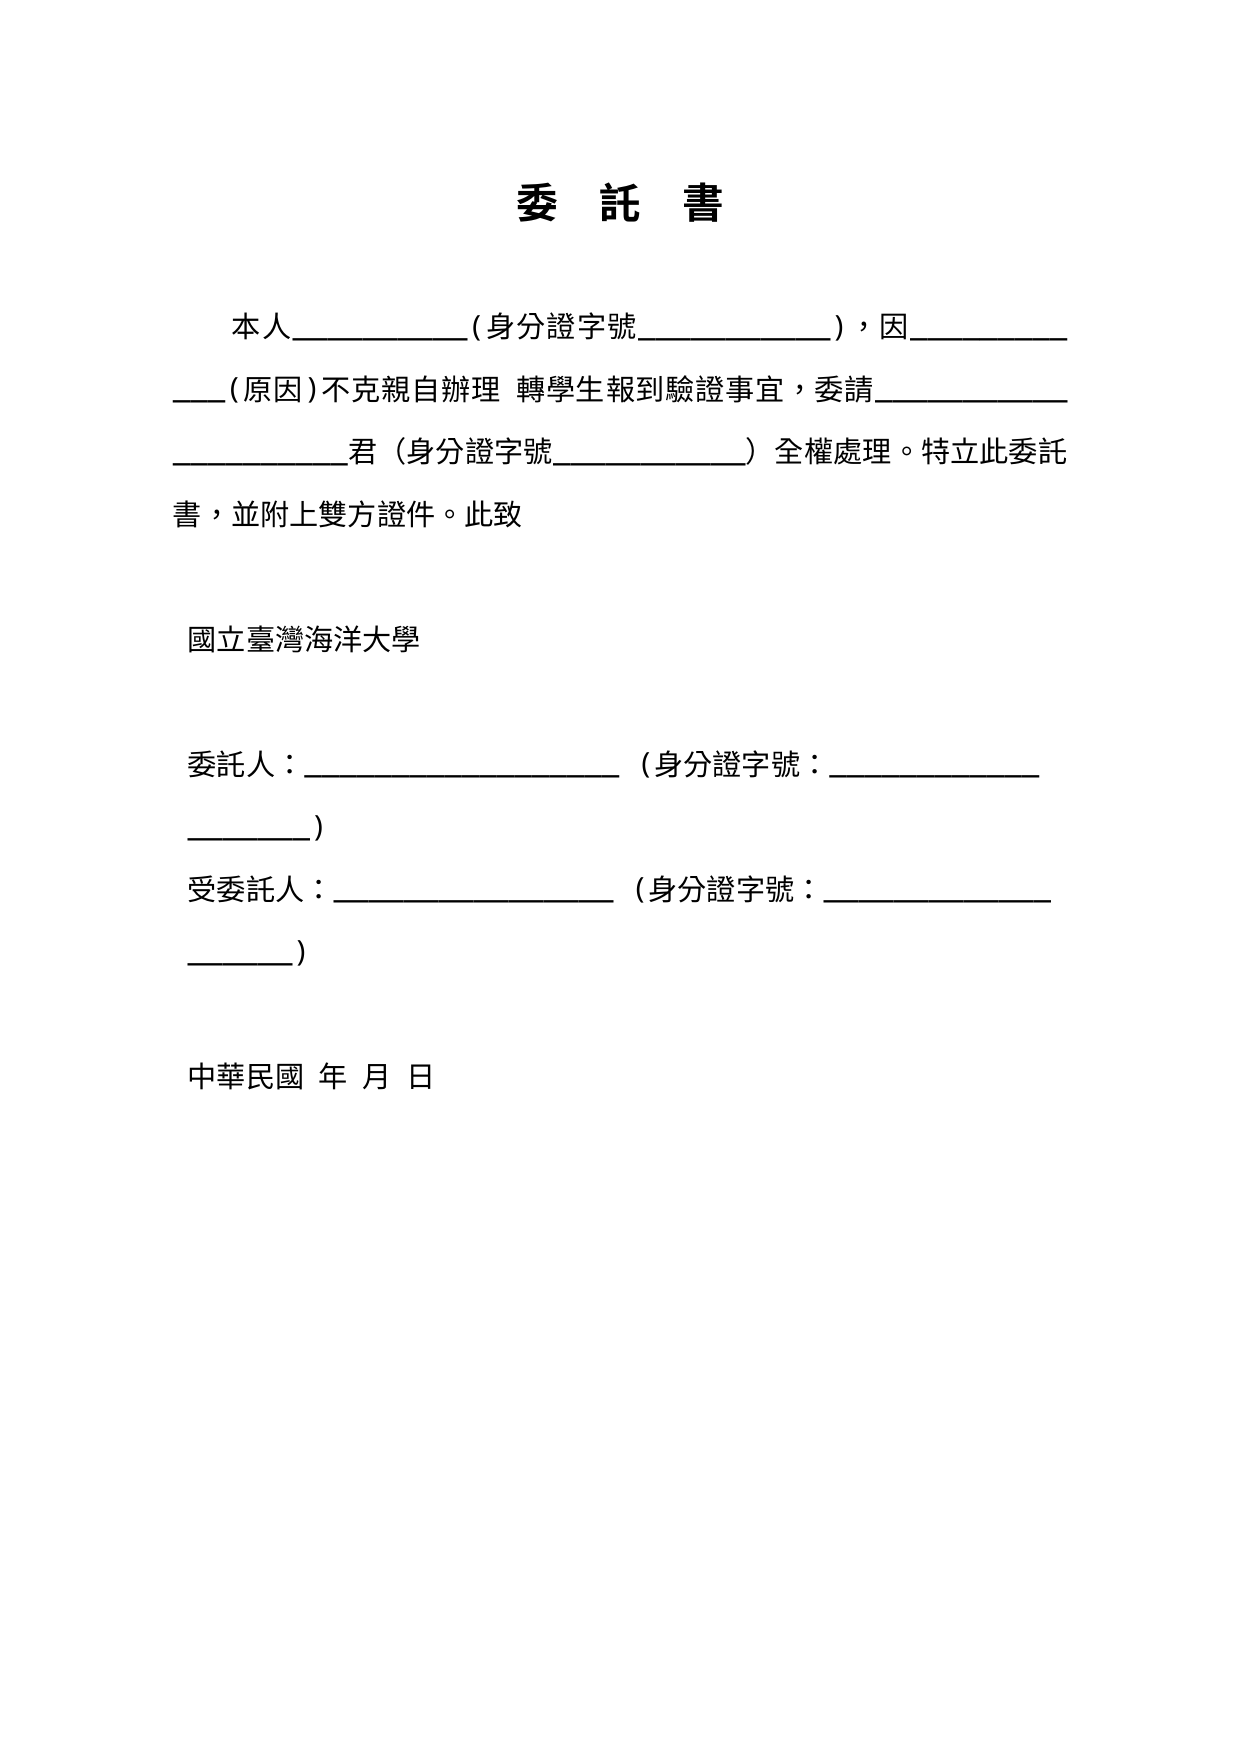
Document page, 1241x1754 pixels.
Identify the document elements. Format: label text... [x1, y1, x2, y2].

text 委 託 書 [187, 158, 1053, 221]
text 國立臺灣海洋大學 [187, 596, 1053, 658]
text 委託人：__________________ (身分證字號：___________________) [187, 721, 1053, 846]
text 中華民國 年 月 日 [187, 1033, 1053, 1096]
text 受委託人：________________ (身分證字號：___________________) [187, 846, 1053, 971]
text 本人__________(身分證字號___________)，因____________(原因)不克親自辦理 轉學生報到驗證事宜，委請_____________________君（身分證字號___________）全權處理。特立此委託書，並附上雙方證件。此致 [173, 283, 1067, 533]
